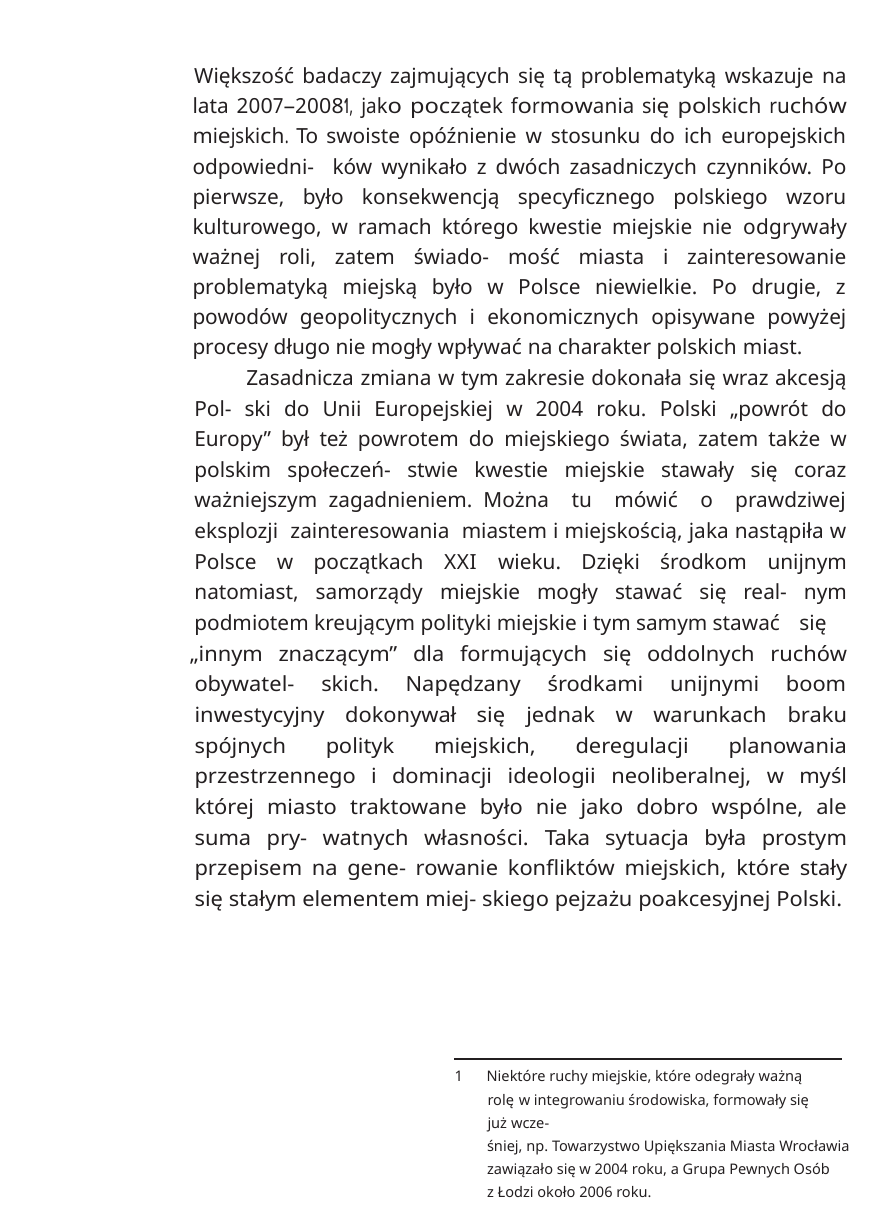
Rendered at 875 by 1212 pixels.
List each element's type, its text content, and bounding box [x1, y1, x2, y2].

text „innym znaczącym” dla formujących się oddolnych ruchów obywatel- skich. Napędzany środkami unijnymi boom inwestycyjny dokonywał się jednak w warunkach braku spójnych polityk miejskich, deregulacji planowania przestrzennego i dominacji ideologii neoliberalnej, w myśl której miasto traktowane było nie jako dobro wspólne, ale suma pry- watnych własności. Taka sytuacja była prostym przepisem na gene- rowanie konfliktów miejskich, które stały się stałym elementem miej- skiego pejzażu poakcesyjnej Polski. [189, 639, 847, 912]
text śniej, np. Towarzystwo Upiększania Miasta Wrocławia zawiązało się w 2004 roku, a Grupa Pewnych Osób [487, 1136, 857, 1179]
text z Łodzi około 2006 roku. [487, 1182, 857, 1202]
text Zasadnicza zmiana w tym zakresie dokonała się wraz akcesją Pol- ski do Unii Europejskiej w 2004 roku. Polski „powrót do Europy” był też powrotem do miejskiego świata, zatem także w polskim społeczeń- stwie kwestie miejskie stawały się coraz ważniejszym zagadnieniem. Można tu mówić o prawdziwej eksplozji zainteresowania miastem i miejskością, jaka nastąpiła w Polsce w początkach XXI wieku. Dzięki środkom unijnym natomiast, samorządy miejskie mogły stawać się real- nym podmiotem kreującym polityki miejskie i tym samym stawać się [194, 363, 847, 637]
text Większość badaczy zajmujących się tą problematyką wskazuje na lata 2007–20081, jako początek formowania się polskich ruchów miejskich. To swoiste opóźnienie w stosunku do ich europejskich odpowiedni- ków wynikało z dwóch zasadniczych czynników. Po pierwsze, było konsekwencją specyficznego polskiego wzoru kulturowego, w ramach którego kwestie miejskie nie odgrywały ważnej roli, zatem świado- mość miasta i zainteresowanie problematyką miejską było w Polsce niewielkie. Po drugie, z powodów geopolitycznych i ekonomicznych opisywane powyżej procesy długo nie mogły wpływać na charakter polskich miast. [192, 61, 847, 361]
list Niektóre ruchy miejskie, które odegrały ważną rolę w integrowaniu środowiska, formowały się już wcze- [454, 1066, 826, 1132]
